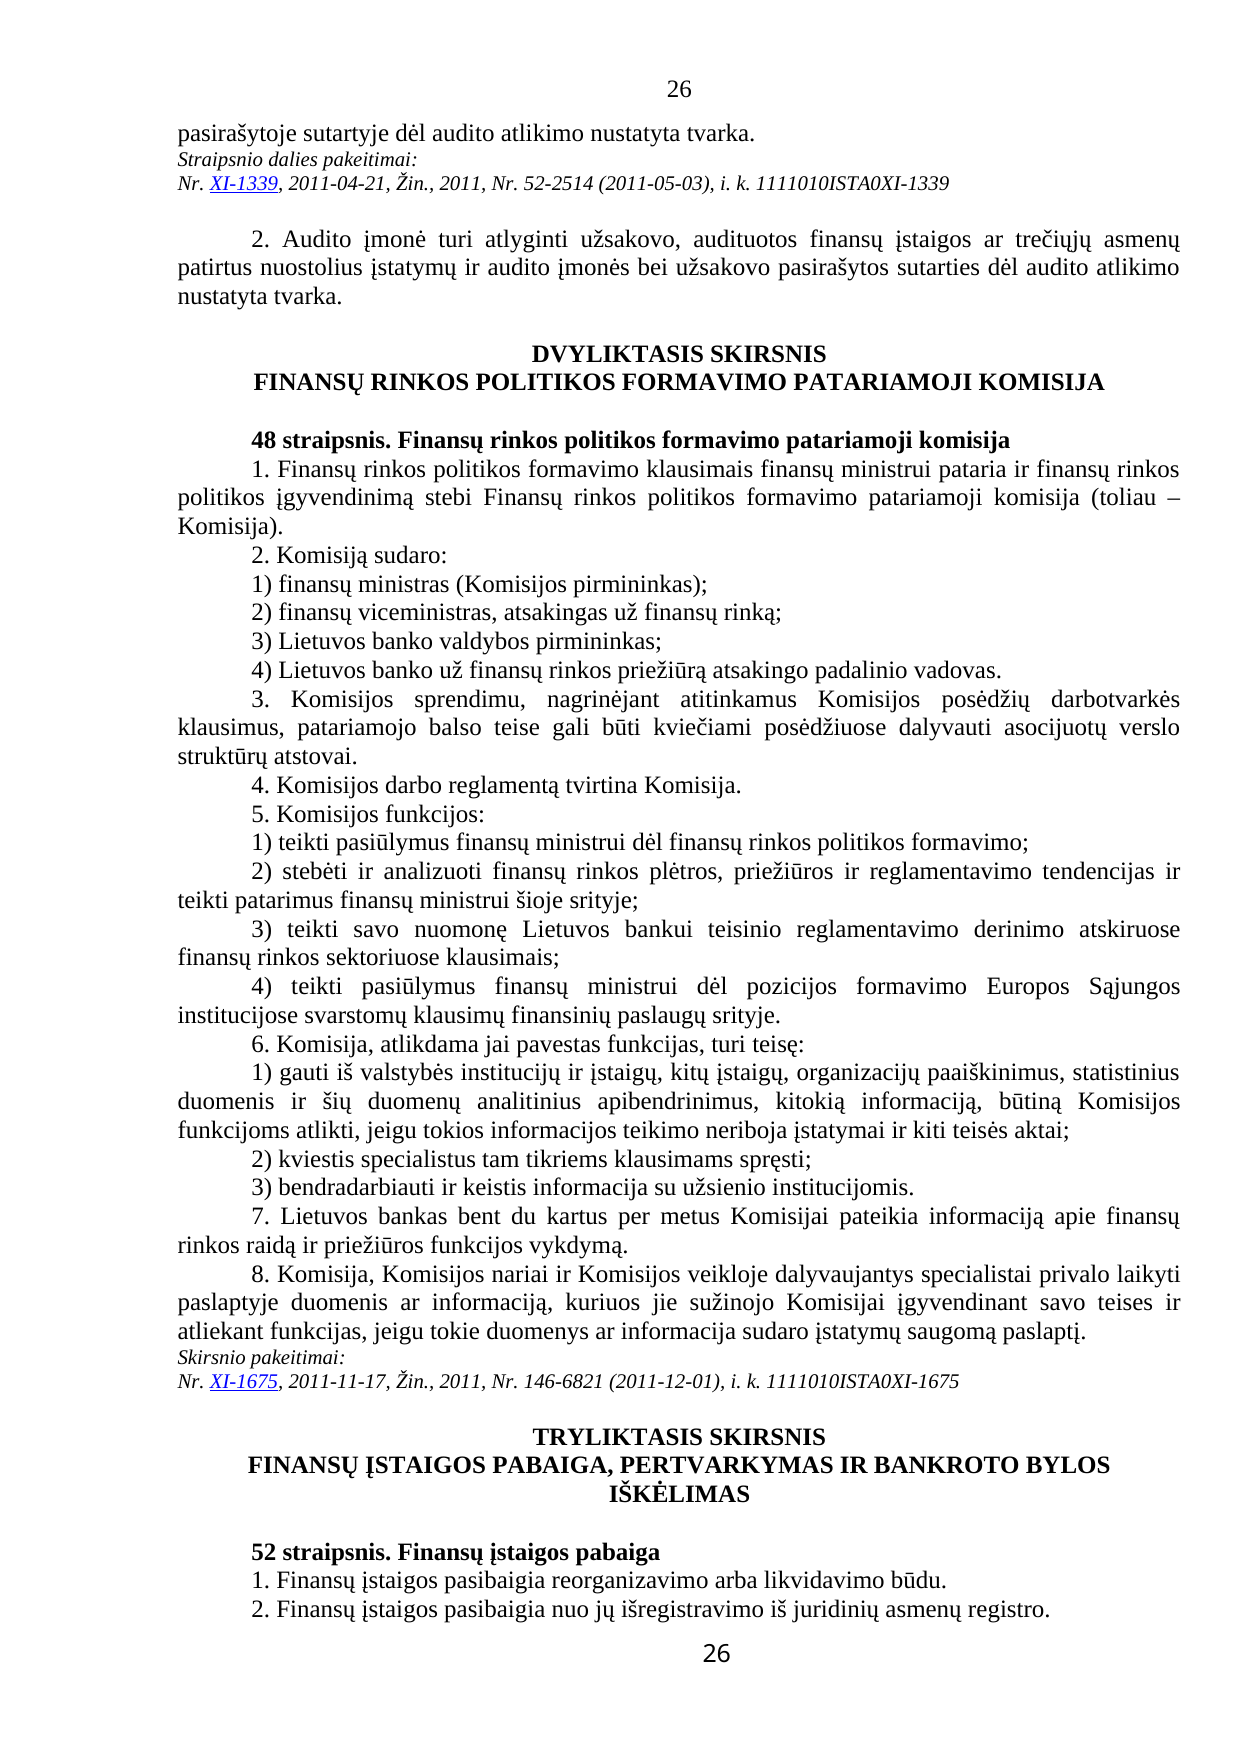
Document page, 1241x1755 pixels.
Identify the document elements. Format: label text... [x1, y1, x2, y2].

text 2. Audito įmonė turi atlyginti užsakovo, audituotos finansų įstaigos ar trečiųjų asmenų patirtus nuostolius įstatymų ir audito įmonės bei užsakovo pasirašytos sutarties dėl audito atlikimo nustatyta tvarka. [177, 224, 1181, 310]
text Nr. XI-1675, 2011-11-17, Žin., 2011, Nr. 146-6821 (2011-12-01), i. k. 1111010ISTA0XI-1675 [177, 1369, 1181, 1393]
text FINANSŲ ĮSTAIGOS PABAIGA, PERTVARKYMAS IR BANKROTO BYLOS IŠKĖLIMAS [177, 1451, 1181, 1508]
text 3) Lietuvos banko valdybos pirmininkas; [177, 626, 1181, 655]
text 7. Lietuvos bankas bent du kartus per metus Komisijai pateikia informaciją apie finansų rinkos raidą ir priežiūros funkcijos vykdymą. [177, 1201, 1181, 1259]
text 1) gauti iš valstybės institucijų ir įstaigų, kitų įstaigų, organizacijų paaiškinimus, statistinius duomenis ir šių duomenų analitinius apibendrinimus, kitokią informaciją, būtiną Komisijos funkcijoms atlikti, jeigu tokios informacijos teikimo neriboja įstatymai ir kiti teisės aktai; [177, 1057, 1181, 1144]
text 2. Finansų įstaigos pasibaigia nuo jų išregistravimo iš juridinių asmenų registro. [177, 1594, 1181, 1623]
text 5. Komisijos funkcijos: [177, 799, 1181, 827]
text FINANSŲ RINKOS POLITIKOS FORMAVIMO PATARIAMOJI KOMISIJA [177, 367, 1181, 396]
text 48 straipsnis. Finansų rinkos politikos formavimo patariamoji komisija [177, 425, 1181, 454]
text TRYLIKTASIS SKIRSNIS [177, 1422, 1181, 1451]
text Nr. XI-1339, 2011-04-21, Žin., 2011, Nr. 52-2514 (2011-05-03), i. k. 1111010ISTA0XI-1339 [177, 171, 1181, 195]
text 3. Komisijos sprendimu, nagrinėjant atitinkamus Komisijos posėdžių darbotvarkės klausimus, patariamojo balso teise gali būti kviečiami posėdžiuose dalyvauti asocijuotų verslo struktūrų atstovai. [177, 684, 1181, 770]
text 52 straipsnis. Finansų įstaigos pabaiga [177, 1537, 1181, 1566]
text 3) teikti savo nuomonę Lietuvos bankui teisinio reglamentavimo derinimo atskiruose finansų rinkos sektoriuose klausimais; [177, 914, 1181, 971]
text 3) bendradarbiauti ir keistis informacija su užsienio institucijomis. [177, 1172, 1181, 1201]
text 6. Komisija, atlikdama jai pavestas funkcijas, turi teisę: [177, 1029, 1181, 1057]
text 1. Finansų rinkos politikos formavimo klausimais finansų ministrui pataria ir finansų rinkos politikos įgyvendinimą stebi Finansų rinkos politikos formavimo patariamoji komisija (toliau – Komisija). [177, 454, 1181, 540]
text Skirsnio pakeitimai: [177, 1345, 1181, 1369]
text 8. Komisija, Komisijos nariai ir Komisijos veikloje dalyvaujantys specialistai privalo laikyti paslaptyje duomenis ar informaciją, kuriuos jie sužinojo Komisijai įgyvendinant savo teises ir atliekant funkcijas, jeigu tokie duomenys ar informacija sudaro įstatymų saugomą paslaptį. [177, 1259, 1181, 1345]
text DVYLIKTASIS SKIRSNIS [177, 339, 1181, 367]
text 1. Finansų įstaigos pasibaigia reorganizavimo arba likvidavimo būdu. [177, 1566, 1181, 1594]
text 4) Lietuvos banko už finansų rinkos priežiūrą atsakingo padalinio vadovas. [177, 655, 1181, 684]
text pasirašytoje sutartyje dėl audito atlikimo nustatyta tvarka. [177, 118, 1181, 147]
text 2) kviestis specialistus tam tikriems klausimams spręsti; [177, 1144, 1181, 1172]
text 1) teikti pasiūlymus finansų ministrui dėl finansų rinkos politikos formavimo; [177, 827, 1181, 856]
text 2) stebėti ir analizuoti finansų rinkos plėtros, priežiūros ir reglamentavimo tendencijas ir teikti patarimus finansų ministrui šioje srityje; [177, 856, 1181, 914]
text 4) teikti pasiūlymus finansų ministrui dėl pozicijos formavimo Europos Sąjungos institucijose svarstomų klausimų finansinių paslaugų srityje. [177, 971, 1181, 1029]
text 2) finansų viceministras, atsakingas už finansų rinką; [177, 597, 1181, 626]
text Straipsnio dalies pakeitimai: [177, 147, 1181, 171]
text 2. Komisiją sudaro: [177, 540, 1181, 569]
text 1) finansų ministras (Komisijos pirmininkas); [177, 569, 1181, 597]
text 4. Komisijos darbo reglamentą tvirtina Komisija. [177, 770, 1181, 799]
